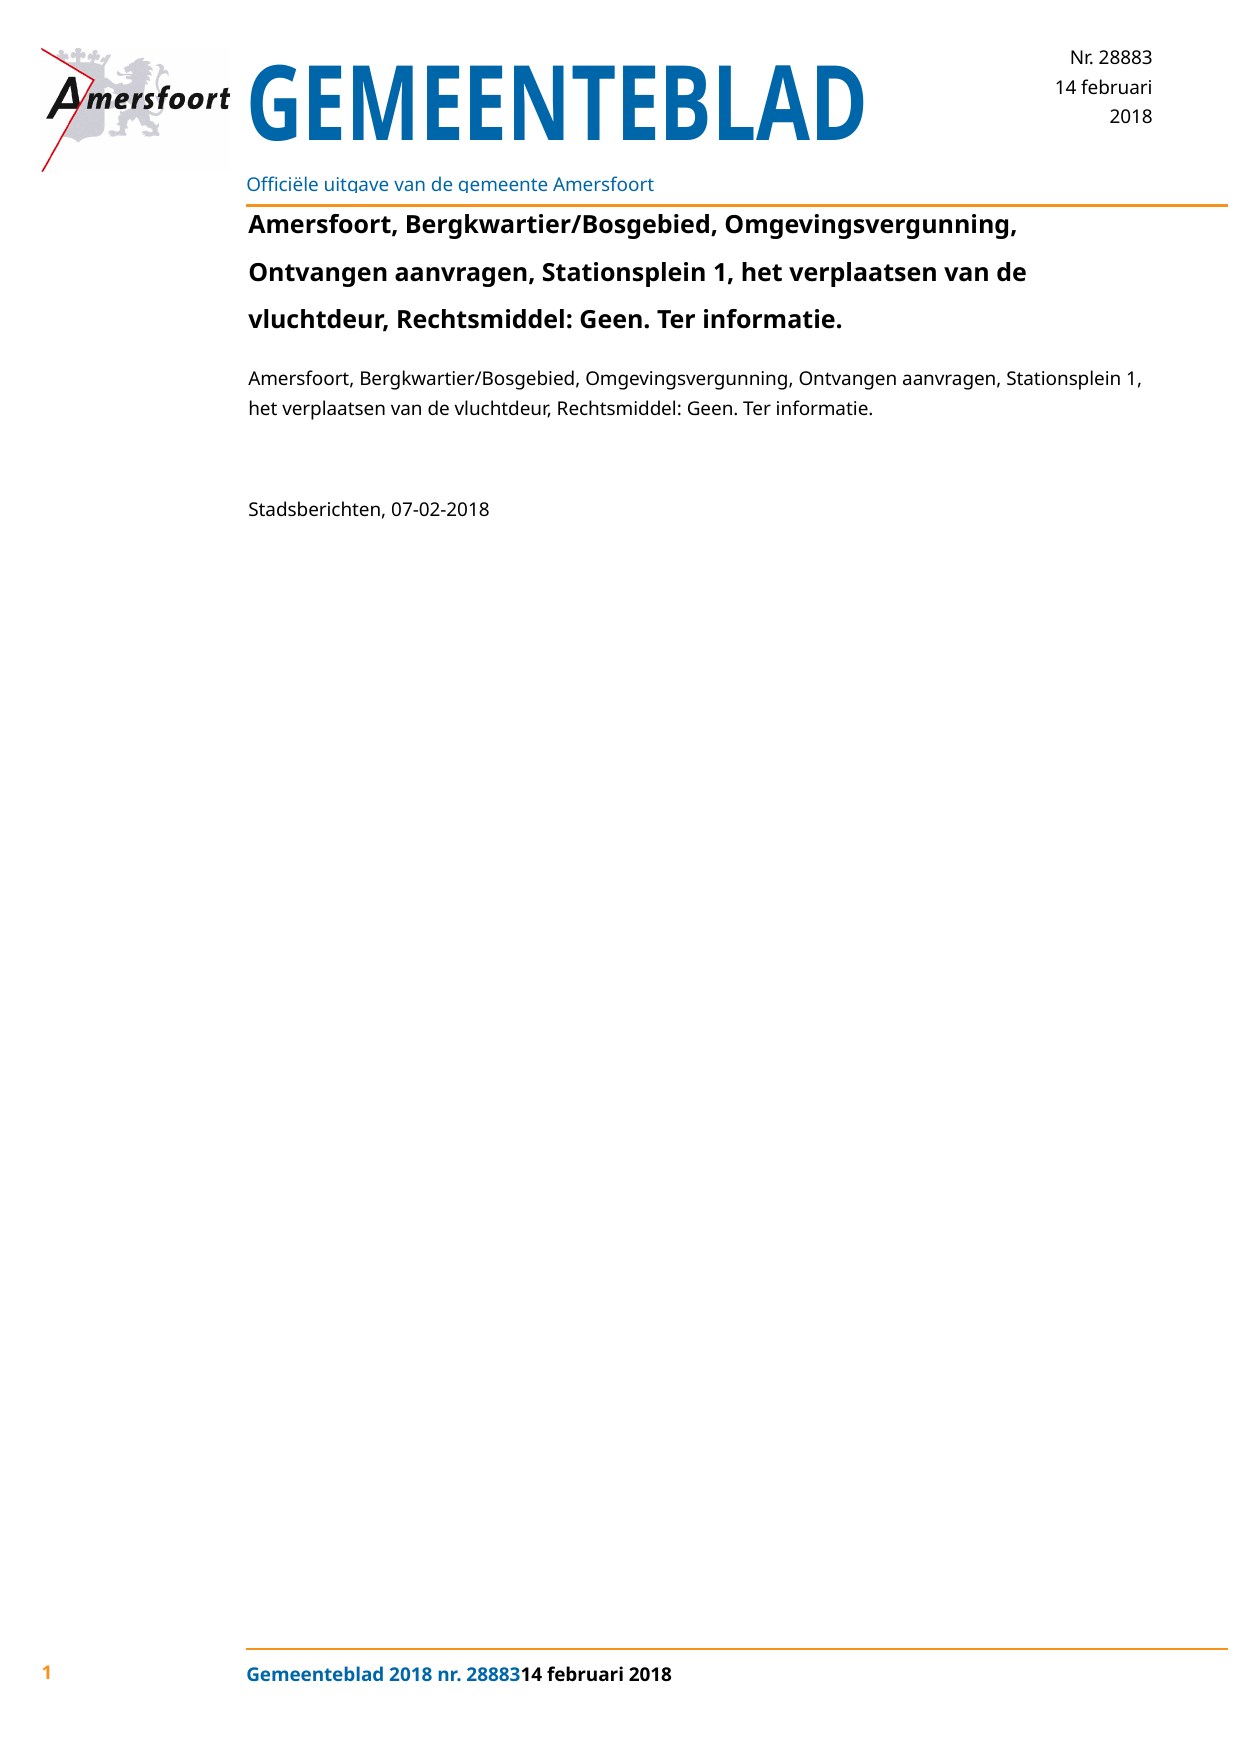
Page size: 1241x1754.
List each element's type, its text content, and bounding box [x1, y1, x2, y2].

picture [41, 47, 231, 172]
text Amersfoort, Bergkwartier/Bosgebied, Omgevingsvergunning, Ontvangen aanvragen, Stationsplein 1, het verplaatsen van de vluchtdeur, Rechtsmiddel: Geen. Ter informatie. [248, 366, 1152, 421]
text Amersfoort, Bergkwartier/Bosgebied, Omgevingsvergunning, Ontvangen aanvragen, Stationsplein 1, het verplaatsen van de vluchtdeur, Rechtsmiddel: Geen. Ter informatie. [248, 207, 1152, 336]
text Stadsberichten, 07-02-2018 [248, 496, 1152, 522]
